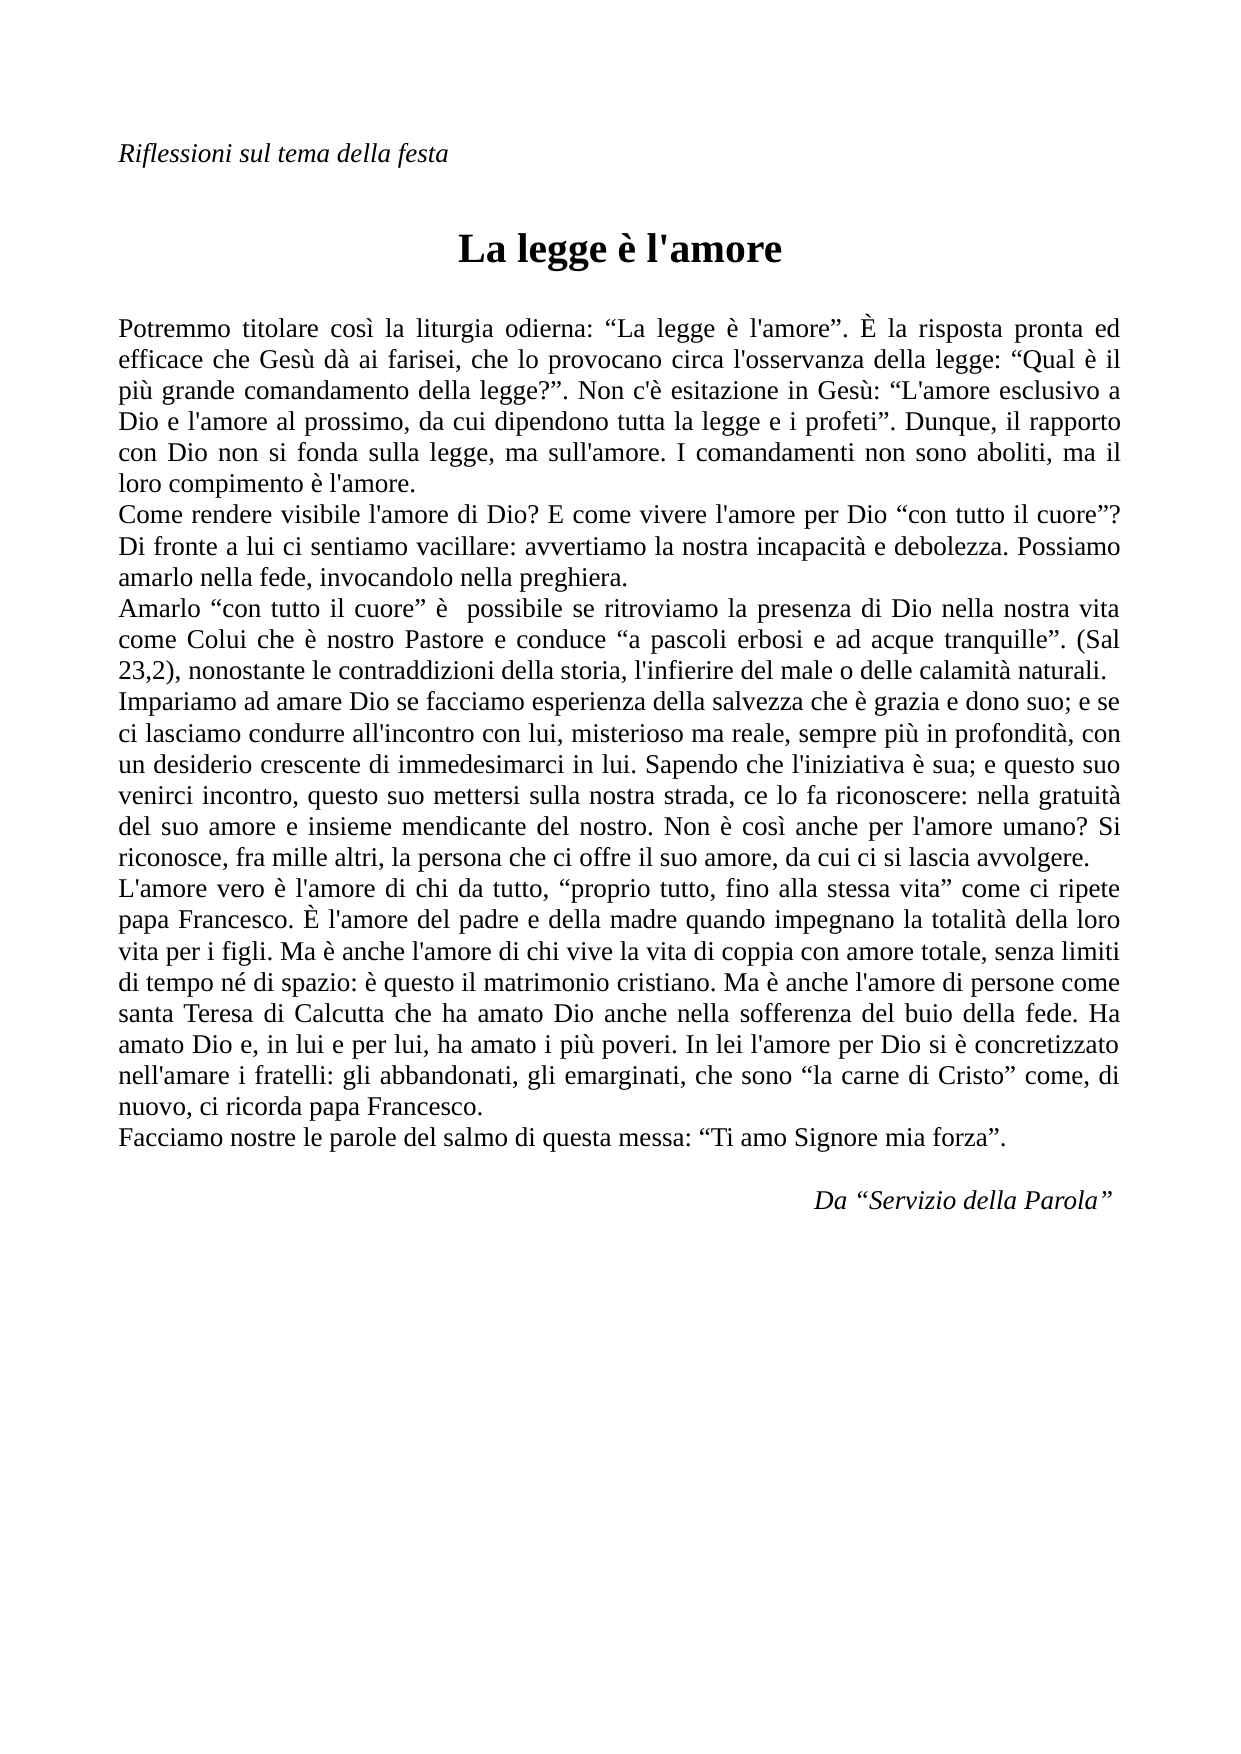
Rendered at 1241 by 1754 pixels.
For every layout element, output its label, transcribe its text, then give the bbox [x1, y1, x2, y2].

text Potremmo titolare così la liturgia odierna: “La legge è l'amore”. È la risposta pronta ed efficace che Gesù dà ai farisei, che lo provocano circa l'osservanza della legge: “Qual è il più grande comandamento della legge?”. Non c'è esitazione in Gesù: “L'amore esclusivo a Dio e l'amore al prossimo, da cui dipendono tutta la legge e i profeti”. Dunque, il rapporto con Dio non si fonda sulla legge, ma sull'amore. I comandamenti non sono aboliti, ma il loro compimento è l'amore. [118, 312, 1122, 499]
text Riflessioni sul tema della festa [118, 137, 1122, 168]
text La legge è l'amore [118, 223, 1122, 271]
text Amarlo “con tutto il cuore” è possibile se ritroviamo la presenza di Dio nella nostra vita come Colui che è nostro Pastore e conduce “a pascoli erbosi e ad acque tranquille”. (Sal 23,2), nonostante le contraddizioni della storia, l'infierire del male o delle calamità naturali. [118, 592, 1122, 686]
text Impariamo ad amare Dio se facciamo esperienza della salvezza che è grazia e dono suo; e se ci lasciamo condurre all'incontro con lui, misterioso ma reale, sempre più in profondità, con un desiderio crescente di immedesimarci in lui. Sapendo che l'iniziativa è sua; e questo suo venirci incontro, questo suo mettersi sulla nostra strada, ce lo fa riconoscere: nella gratuità del suo amore e insieme mendicante del nostro. Non è così anche per l'amore umano? Si riconosce, fra mille altri, la persona che ci offre il suo amore, da cui ci si lascia avvolgere. [118, 686, 1122, 872]
text Da “Servizio della Parola” [118, 1184, 1122, 1215]
text Come rendere visibile l'amore di Dio? E come vivere l'amore per Dio “con tutto il cuore”? Di fronte a lui ci sentiamo vacillare: avvertiamo la nostra incapacità e debolezza. Possiamo amarlo nella fede, invocandolo nella preghiera. [118, 499, 1122, 592]
text Facciamo nostre le parole del salmo di questa messa: “Ti amo Signore mia forza”. [118, 1122, 1122, 1153]
text L'amore vero è l'amore di chi da tutto, “proprio tutto, fino alla stessa vita” come ci ripete papa Francesco. È l'amore del padre e della madre quando impegnano la totalità della loro vita per i figli. Ma è anche l'amore di chi vive la vita di coppia con amore totale, senza limiti di tempo né di spazio: è questo il matrimonio cristiano. Ma è anche l'amore di persone come santa Teresa di Calcutta che ha amato Dio anche nella sofferenza del buio della fede. Ha amato Dio e, in lui e per lui, ha amato i più poveri. In lei l'amore per Dio si è concretizzato nell'amare i fratelli: gli abbandonati, gli emarginati, che sono “la carne di Cristo” come, di nuovo, ci ricorda papa Francesco. [118, 872, 1122, 1122]
